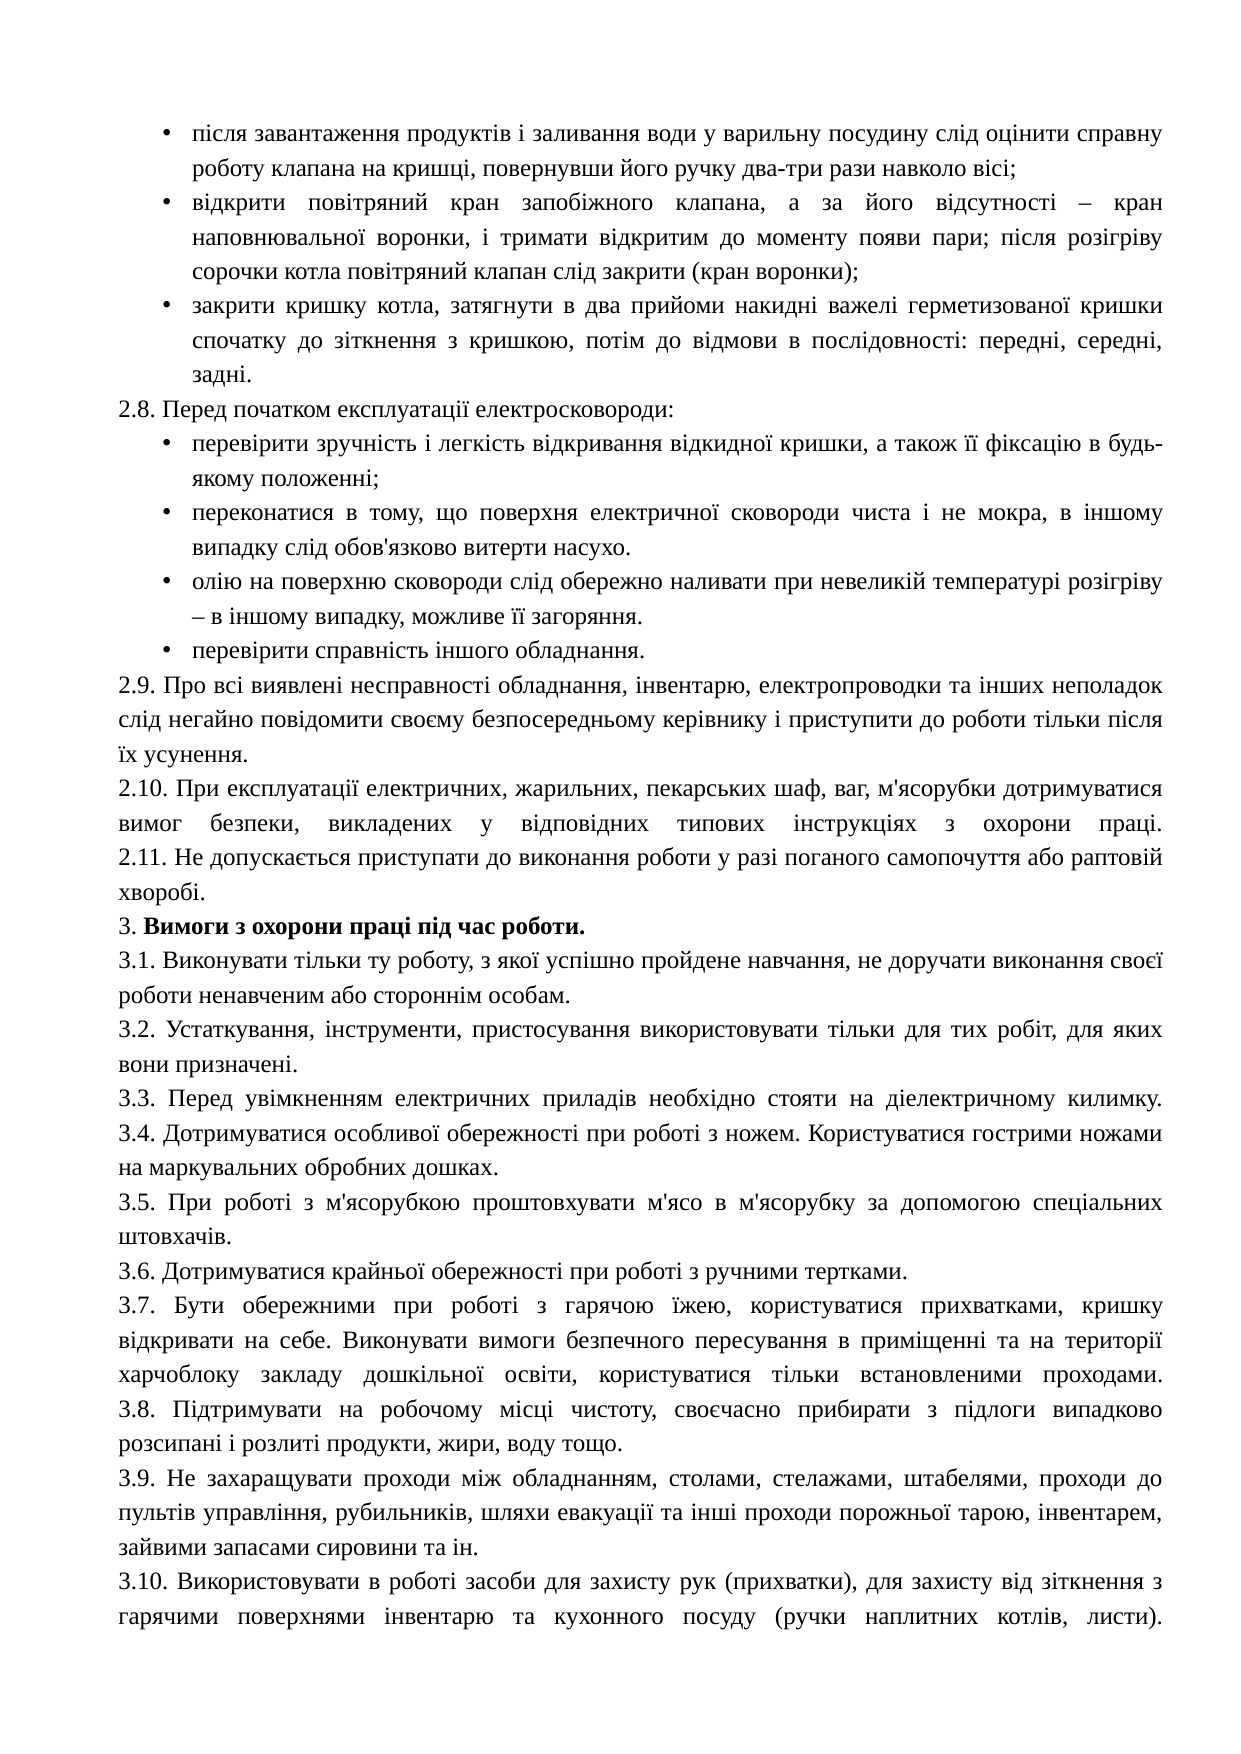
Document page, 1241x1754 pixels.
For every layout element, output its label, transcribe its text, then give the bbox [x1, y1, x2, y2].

list відкрити повітряний кран запобіжного клапана, а за його відсутності – кран наповнювальної воронки, і тримати відкритим до моменту появи пари; після розігріву сорочки котла повітряний клапан слід закрити (кран воронки); [162, 187, 1164, 285]
list після завантаження продуктів і заливання води у варильну посудину слід оцінити справну роботу клапана на кришці, повернувши його ручку два-три рази навколо вісі; [162, 118, 1164, 181]
list переконатися в тому, що поверхня електричної сковороди чиста і не мокра, в іншому випадку слід обов'язково витерти насухо. [162, 497, 1164, 561]
text 2.8. Перед початком експлуатації електросковороди: [118, 394, 1164, 423]
text 3. Вимоги з охорони праці під час роботи. [118, 911, 1164, 940]
text 3.10. Використовувати в роботі засоби для захисту рук (прихватки), для захисту від зіткнення з гарячими поверхнями інвентарю та кухонного посуду (ручки наплитних котлів, листи). [118, 1566, 1164, 1629]
text 3.9. Не захаращувати проходи між обладнанням, столами, стелажами, штабелями, проходи до пультів управління, рубильників, шляхи евакуації та інші проходи порожньої тарою, інвентарем, зайвими запасами сировини та ін. [118, 1463, 1164, 1561]
text 3.3. Перед увімкненням електричних приладів необхідно стояти на діелектричному килимку. 3.4. Дотримуватися особливої обережності при роботі з ножем. Користуватися гострими ножами на маркувальних обробних дошках. [118, 1083, 1164, 1181]
list перевірити справність іншого обладнання. [162, 635, 1164, 664]
list закрити кришку котла, затягнути в два прийоми накидні важелі герметизованої кришки спочатку до зіткнення з кришкою, потім до відмови в послідовності: передні, середні, задні. [162, 291, 1164, 388]
text 3.7. Бути обережними при роботі з гарячою їжею, користуватися прихватками, кришку відкривати на себе. Виконувати вимоги безпечного пересування в приміщенні та на території харчоблоку закладу дошкільної освіти, користуватися тільки встановленими проходами. 3.8. Підтримувати на робочому місці чистоту, своєчасно прибирати з підлоги випадково розсипані і розлиті продукти, жири, воду тощо. [118, 1290, 1164, 1457]
text 3.2. Устаткування, інструменти, пристосування використовувати тільки для тих робіт, для яких вони призначені. [118, 1014, 1164, 1078]
list олію на поверхню сковороди слід обережно наливати при невеликій температурі розігріву – в іншому випадку, можливе її загоряння. [162, 566, 1164, 629]
text 2.9. Про всі виявлені несправності обладнання, інвентарю, електропроводки та інших неполадок слід негайно повідомити своєму безпосередньому керівнику і приступити до роботи тільки після їх усунення. [118, 670, 1164, 767]
text 3.1. Виконувати тільки ту роботу, з якої успішно пройдене навчання, не доручати виконання своєї роботи ненавченим або стороннім особам. [118, 946, 1164, 1009]
text 2.10. При експлуатації електричних, жарильних, пекарських шаф, ваг, м'ясорубки дотримуватися вимог безпеки, викладених у відповідних типових інструкціях з охорони праці. 2.11. Не допускається приступати до виконання роботи у разі поганого самопочуття або раптовій хворобі. [118, 773, 1164, 905]
list перевірити зручність і легкість відкривання відкидної кришки, а також її фіксацію в будь-якому положенні; [162, 428, 1164, 492]
text 3.5. При роботі з м'ясорубкою проштовхувати м'ясо в м'ясорубку за допомогою спеціальних штовхачів. 3.6. Дотримуватися крайньої обережності при роботі з ручними тертками. [118, 1187, 1164, 1285]
